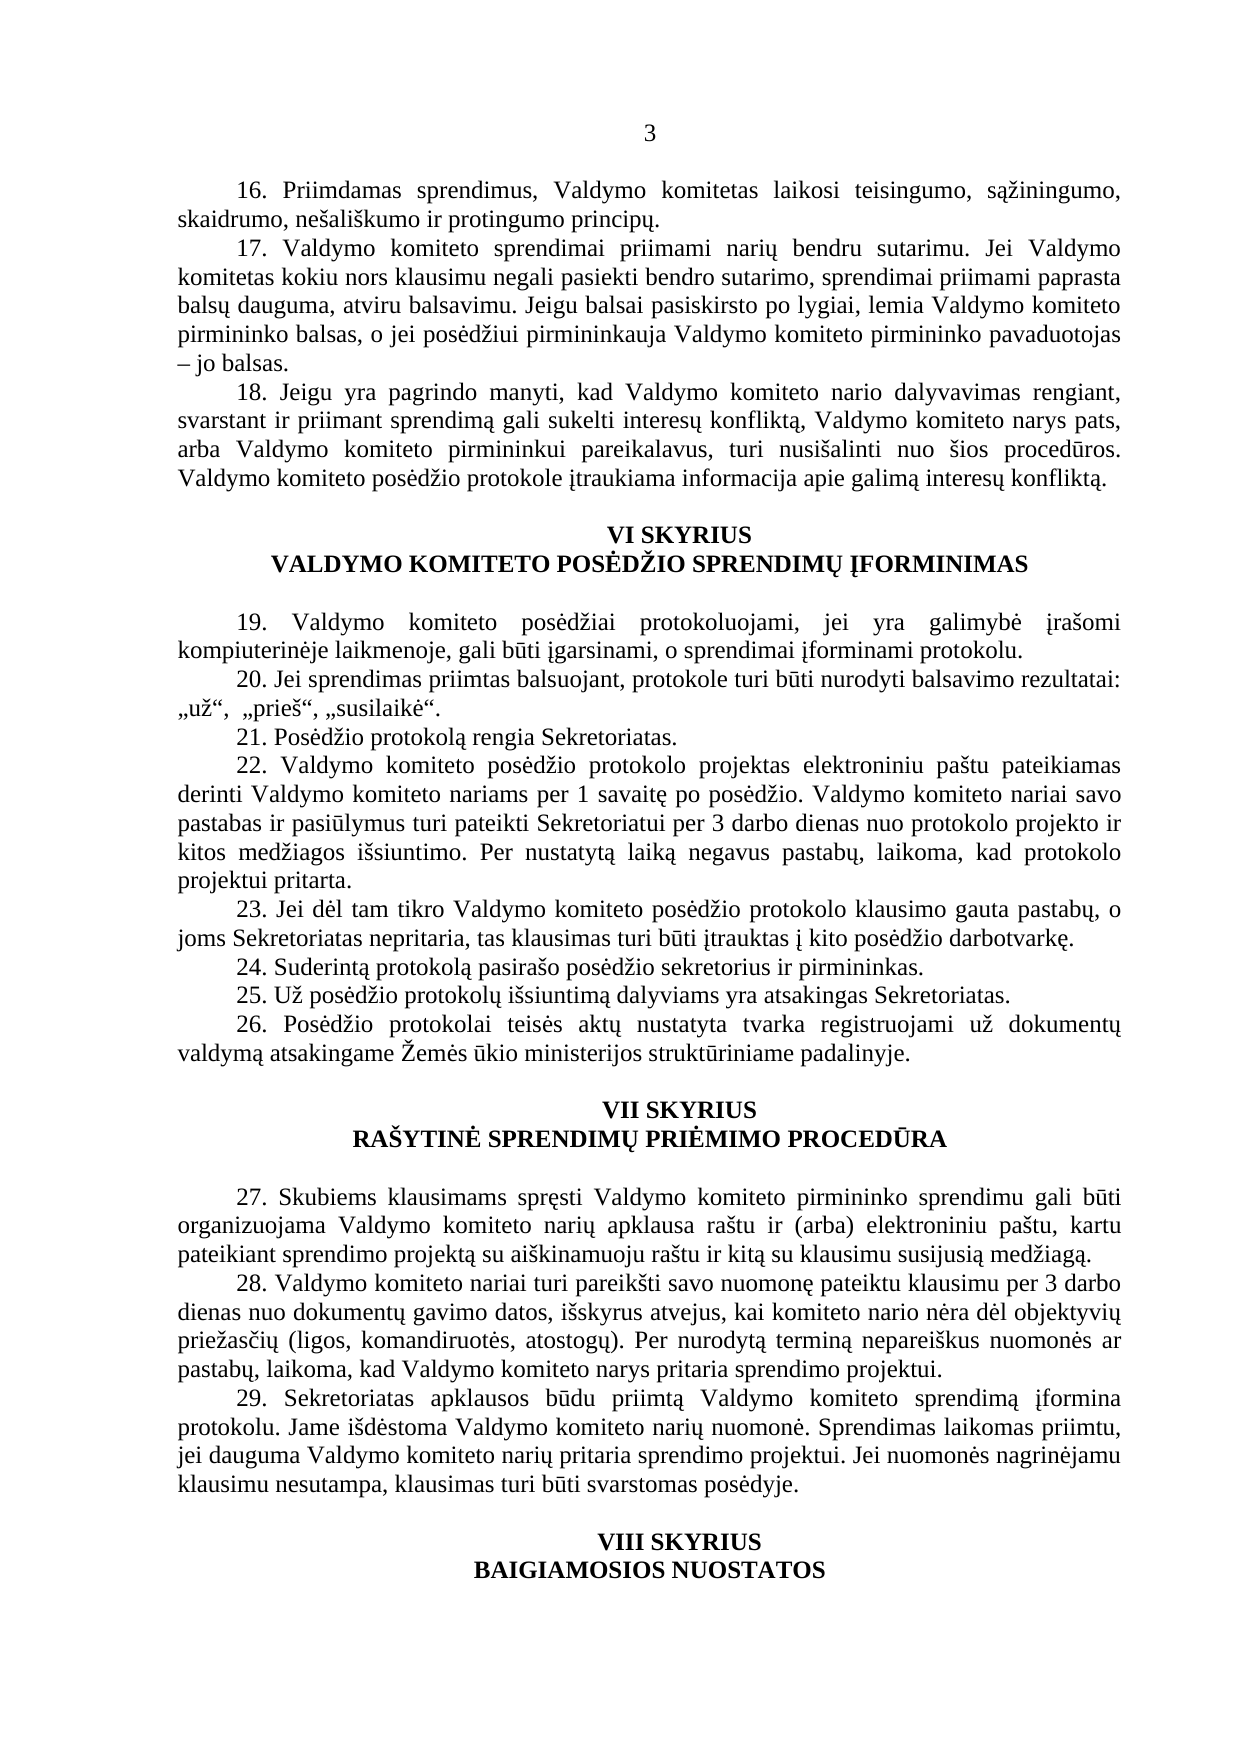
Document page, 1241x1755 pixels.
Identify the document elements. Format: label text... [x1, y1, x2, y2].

text 22. Valdymo komiteto posėdžio protokolo projektas elektroniniu paštu pateikiamas derinti Valdymo komiteto nariams per 1 savaitę po posėdžio. Valdymo komiteto nariai savo pastabas ir pasiūlymus turi pateikti Sekretoriatui per 3 darbo dienas nuo protokolo projekto ir kitos medžiagos išsiuntimo. Per nustatytą laiką negavus pastabų, laikoma, kad protokolo projektui pritarta. [177, 751, 1122, 894]
text 20. Jei sprendimas priimtas balsuojant, protokole turi būti nurodyti balsavimo rezultatai: „už“, „prieš“, „susilaikė“. [177, 664, 1122, 722]
text VALDYMO KOMITETO POSĖDŽIO SPRENDIMŲ ĮFORMINIMAS [177, 549, 1122, 578]
text VIII SKYRIUS [177, 1527, 1122, 1556]
text 27. Skubiems klausimams spręsti Valdymo komiteto pirmininko sprendimu gali būti organizuojama Valdymo komiteto narių apklausa raštu ir (arba) elektroniniu paštu, kartu pateikiant sprendimo projektą su aiškinamuoju raštu ir kitą su klausimu susijusią medžiagą. [177, 1182, 1122, 1268]
text 28. Valdymo komiteto nariai turi pareikšti savo nuomonę pateiktu klausimu per 3 darbo dienas nuo dokumentų gavimo datos, išskyrus atvejus, kai komiteto nario nėra dėl objektyvių priežasčių (ligos, komandiruotės, atostogų). Per nurodytą terminą nepareiškus nuomonės ar pastabų, laikoma, kad Valdymo komiteto narys pritaria sprendimo projektui. [177, 1268, 1122, 1383]
text VII SKYRIUS [177, 1096, 1122, 1124]
text 23. Jei dėl tam tikro Valdymo komiteto posėdžio protokolo klausimo gauta pastabų, o joms Sekretoriatas nepritaria, tas klausimas turi būti įtrauktas į kito posėdžio darbotvarkę. [177, 894, 1122, 952]
text 19. Valdymo komiteto posėdžiai protokoluojami, jei yra galimybė įrašomi kompiuterinėje laikmenoje, gali būti įgarsinami, o sprendimai įforminami protokolu. [177, 607, 1122, 664]
text BAIGIAMOSIOS NUOSTATOS [177, 1556, 1122, 1584]
text RAŠYTINĖ SPRENDIMŲ PRIĖMIMO PROCEDŪRA [177, 1124, 1122, 1153]
text 18. Jeigu yra pagrindo manyti, kad Valdymo komiteto nario dalyvavimas rengiant, svarstant ir priimant sprendimą gali sukelti interesų konfliktą, Valdymo komiteto narys pats, arba Valdymo komiteto pirmininkui pareikalavus, turi nusišalinti nuo šios procedūros. Valdymo komiteto posėdžio protokole įtraukiama informacija apie galimą interesų konfliktą. [177, 377, 1122, 492]
text 21. Posėdžio protokolą rengia Sekretoriatas. [177, 722, 1122, 751]
text 17. Valdymo komiteto sprendimai priimami narių bendru sutarimu. Jei Valdymo komitetas kokiu nors klausimu negali pasiekti bendro sutarimo, sprendimai priimami paprasta balsų dauguma, atviru balsavimu. Jeigu balsai pasiskirsto po lygiai, lemia Valdymo komiteto pirmininko balsas, o jei posėdžiui pirmininkauja Valdymo komiteto pirmininko pavaduotojas – jo balsas. [177, 233, 1122, 377]
text 24. Suderintą protokolą pasirašo posėdžio sekretorius ir pirmininkas. [177, 952, 1122, 981]
text 16. Priimdamas sprendimus, Valdymo komitetas laikosi teisingumo, sąžiningumo, skaidrumo, nešališkumo ir protingumo principų. [177, 176, 1122, 233]
text 29. Sekretoriatas apklausos būdu priimtą Valdymo komiteto sprendimą įformina protokolu. Jame išdėstoma Valdymo komiteto narių nuomonė. Sprendimas laikomas priimtu, jei dauguma Valdymo komiteto narių pritaria sprendimo projektui. Jei nuomonės nagrinėjamu klausimu nesutampa, klausimas turi būti svarstomas posėdyje. [177, 1383, 1122, 1498]
text 26. Posėdžio protokolai teisės aktų nustatyta tvarka registruojami už dokumentų valdymą atsakingame Žemės ūkio ministerijos struktūriniame padalinyje. [177, 1009, 1122, 1067]
text VI SKYRIUS [177, 521, 1122, 549]
text 25. Už posėdžio protokolų išsiuntimą dalyviams yra atsakingas Sekretoriatas. [177, 981, 1122, 1009]
